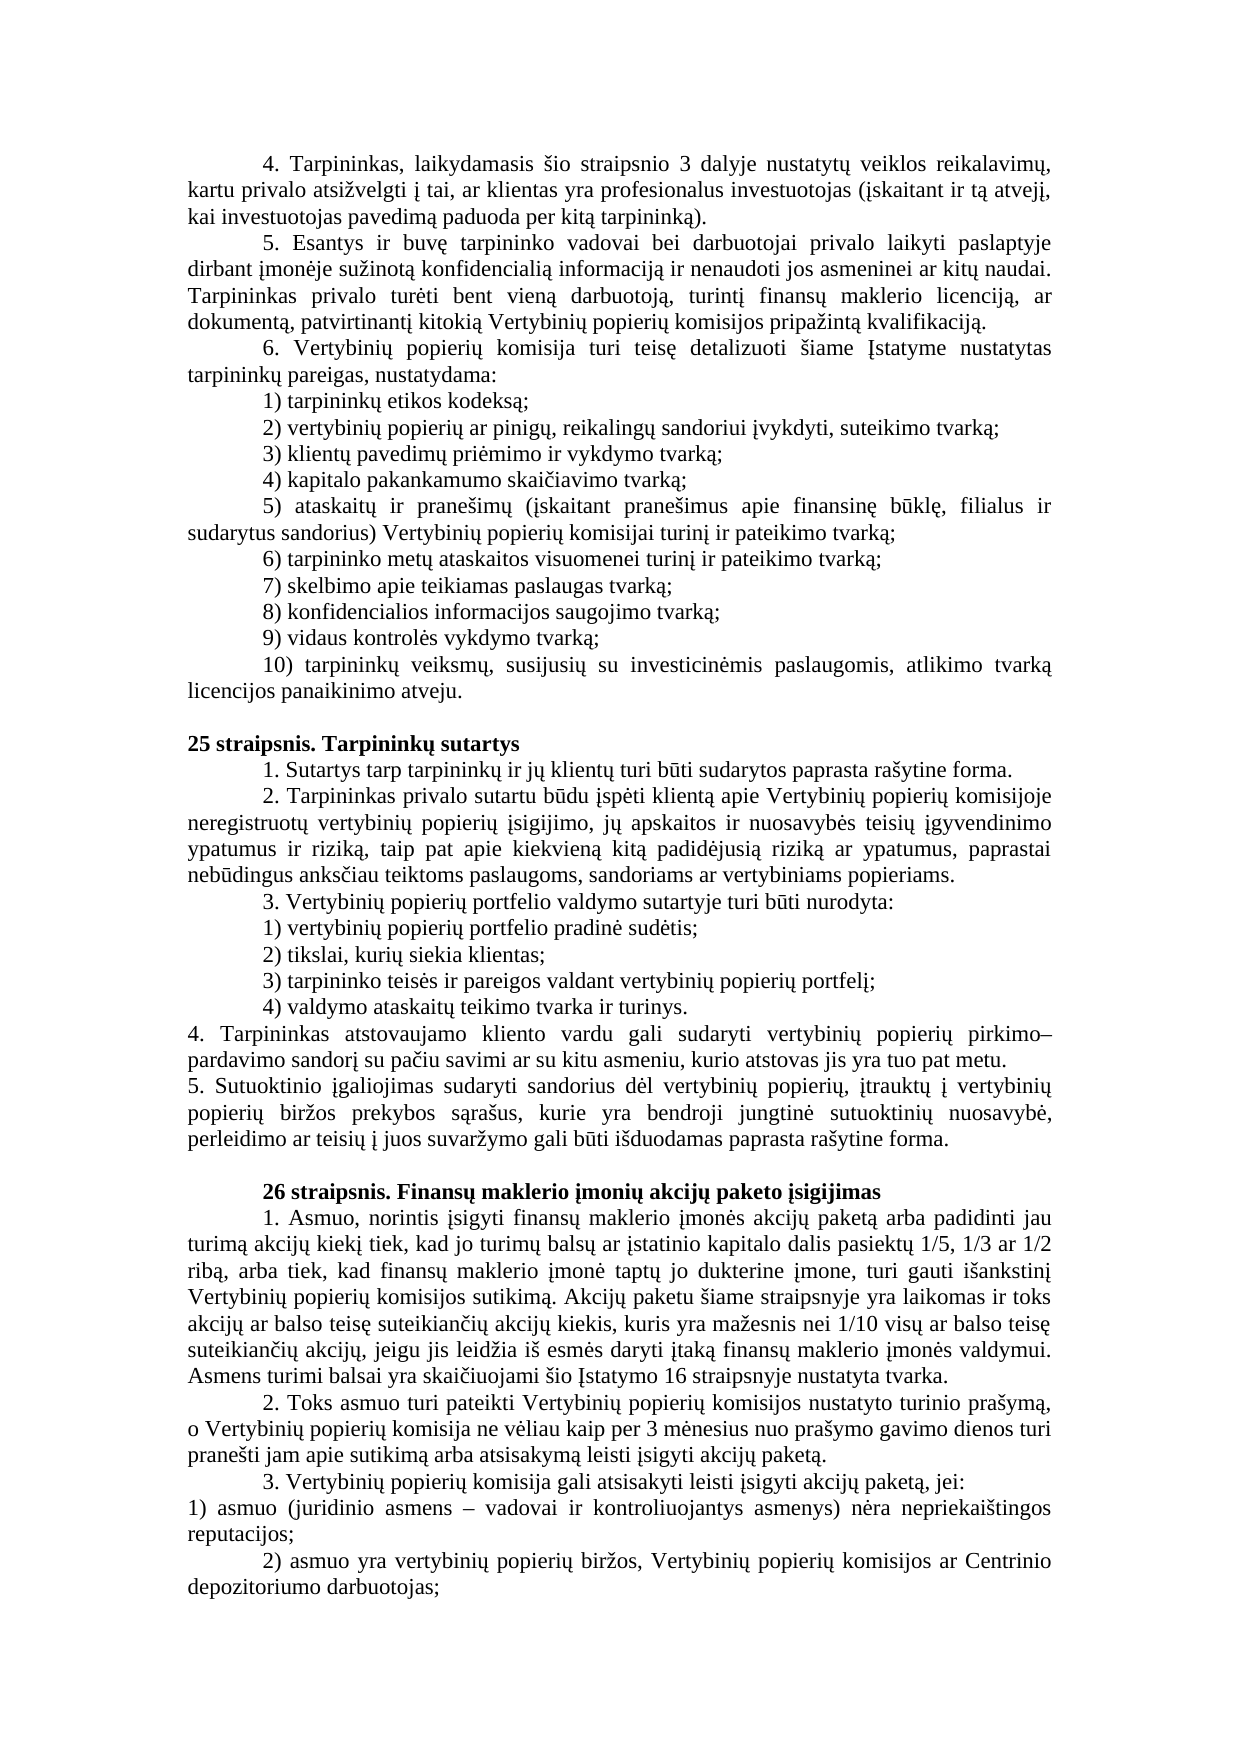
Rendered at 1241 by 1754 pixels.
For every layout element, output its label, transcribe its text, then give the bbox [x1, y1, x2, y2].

text 4) valdymo ataskaitų teikimo tvarka ir turinys. [187, 993, 1053, 1020]
text 25 straipsnis. Tarpininkų sutartys [187, 730, 1053, 756]
text 6. Vertybinių popierių komisija turi teisę detalizuoti šiame Įstatyme nustatytas tarpininkų pareigas, nustatydama: [187, 334, 1053, 387]
text 5) ataskaitų ir pranešimų (įskaitant pranešimus apie finansinę būklę, filialus ir sudarytus sandorius) Vertybinių popierių komisijai turinį ir pateikimo tvarką; [187, 493, 1053, 545]
text 5. Sutuoktinio įgaliojimas sudaryti sandorius dėl vertybinių popierių, įtrauktų į vertybinių popierių biržos prekybos sąrašus, kurie yra bendroji jungtinė sutuoktinių nuosavybė, perleidimo ar teisių į juos suvaržymo gali būti išduodamas paprasta rašytine forma. [187, 1072, 1053, 1151]
text 4. Tarpininkas atstovaujamo kliento vardu gali sudaryti vertybinių popierių pirkimo–pardavimo sandorį su pačiu savimi ar su kitu asmeniu, kurio atstovas jis yra tuo pat metu. [187, 1020, 1053, 1072]
text 9) vidaus kontrolės vykdymo tvarką; [187, 624, 1053, 651]
text 10) tarpininkų veiksmų, susijusių su investicinėmis paslaugomis, atlikimo tvarką licencijos panaikinimo atveju. [187, 651, 1053, 703]
text 1) tarpininkų etikos kodeksą; [187, 387, 1053, 413]
text 8) konfidencialios informacijos saugojimo tvarką; [187, 598, 1053, 624]
text 2. Toks asmuo turi pateikti Vertybinių popierių komisijos nustatyto turinio prašymą, o Vertybinių popierių komisija ne vėliau kaip per 3 mėnesius nuo prašymo gavimo dienos turi pranešti jam apie sutikimą arba atsisakymą leisti įsigyti akcijų paketą. [187, 1389, 1053, 1468]
text 1) asmuo (juridinio asmens – vadovai ir kontroliuojantys asmenys) nėra nepriekaištingos reputacijos; [187, 1494, 1053, 1547]
text 26 straipsnis. Finansų maklerio įmonių akcijų paketo įsigijimas [187, 1178, 1053, 1204]
text 2. Tarpininkas privalo sutartu būdu įspėti klientą apie Vertybinių popierių komisijoje neregistruotų vertybinių popierių įsigijimo, jų apskaitos ir nuosavybės teisių įgyvendinimo ypatumus ir riziką, taip pat apie kiekvieną kitą padidėjusią riziką ar ypatumus, paprastai nebūdingus anksčiau teiktoms paslaugoms, sandoriams ar vertybiniams popieriams. [187, 782, 1053, 888]
text 7) skelbimo apie teikiamas paslaugas tvarką; [187, 572, 1053, 598]
text 4) kapitalo pakankamumo skaičiavimo tvarką; [187, 466, 1053, 493]
text 3. Vertybinių popierių komisija gali atsisakyti leisti įsigyti akcijų paketą, jei: [187, 1468, 1053, 1494]
text 4. Tarpininkas, laikydamasis šio straipsnio 3 dalyje nustatytų veiklos reikalavimų, kartu privalo atsižvelgti į tai, ar klientas yra profesionalus investuotojas (įskaitant ir tą atvejį, kai investuotojas pavedimą paduoda per kitą tarpininką). [187, 150, 1053, 229]
text 3. Vertybinių popierių portfelio valdymo sutartyje turi būti nurodyta: [187, 888, 1053, 914]
text 1. Asmuo, norintis įsigyti finansų maklerio įmonės akcijų paketą arba padidinti jau turimą akcijų kiekį tiek, kad jo turimų balsų ar įstatinio kapitalo dalis pasiektų 1/5, 1/3 ar 1/2 ribą, arba tiek, kad finansų maklerio įmonė taptų jo dukterine įmone, turi gauti išankstinį Vertybinių popierių komisijos sutikimą. Akcijų paketu šiame straipsnyje yra laikomas ir toks akcijų ar balso teisę suteikiančių akcijų kiekis, kuris yra mažesnis nei 1/10 visų ar balso teisę suteikiančių akcijų, jeigu jis leidžia iš esmės daryti įtaką finansų maklerio įmonės valdymui. Asmens turimi balsai yra skaičiuojami šio Įstatymo 16 straipsnyje nustatyta tvarka. [187, 1204, 1053, 1389]
text 3) tarpininko teisės ir pareigos valdant vertybinių popierių portfelį; [187, 967, 1053, 993]
text 3) klientų pavedimų priėmimo ir vykdymo tvarką; [187, 440, 1053, 466]
text 2) tikslai, kurių siekia klientas; [187, 941, 1053, 967]
text 5. Esantys ir buvę tarpininko vadovai bei darbuotojai privalo laikyti paslaptyje dirbant įmonėje sužinotą konfidencialią informaciją ir nenaudoti jos asmeninei ar kitų naudai. Tarpininkas privalo turėti bent vieną darbuotoją, turintį finansų maklerio licenciją, ar dokumentą, patvirtinantį kitokią Vertybinių popierių komisijos pripažintą kvalifikaciją. [187, 229, 1053, 334]
text 6) tarpininko metų ataskaitos visuomenei turinį ir pateikimo tvarką; [187, 545, 1053, 572]
text 2) vertybinių popierių ar pinigų, reikalingų sandoriui įvykdyti, suteikimo tvarką; [187, 413, 1053, 440]
text 2) asmuo yra vertybinių popierių biržos, Vertybinių popierių komisijos ar Centrinio depozitoriumo darbuotojas; [187, 1547, 1053, 1599]
text 1) vertybinių popierių portfelio pradinė sudėtis; [187, 914, 1053, 941]
text 1. Sutartys tarp tarpininkų ir jų klientų turi būti sudarytos paprasta rašytine forma. [187, 756, 1053, 782]
